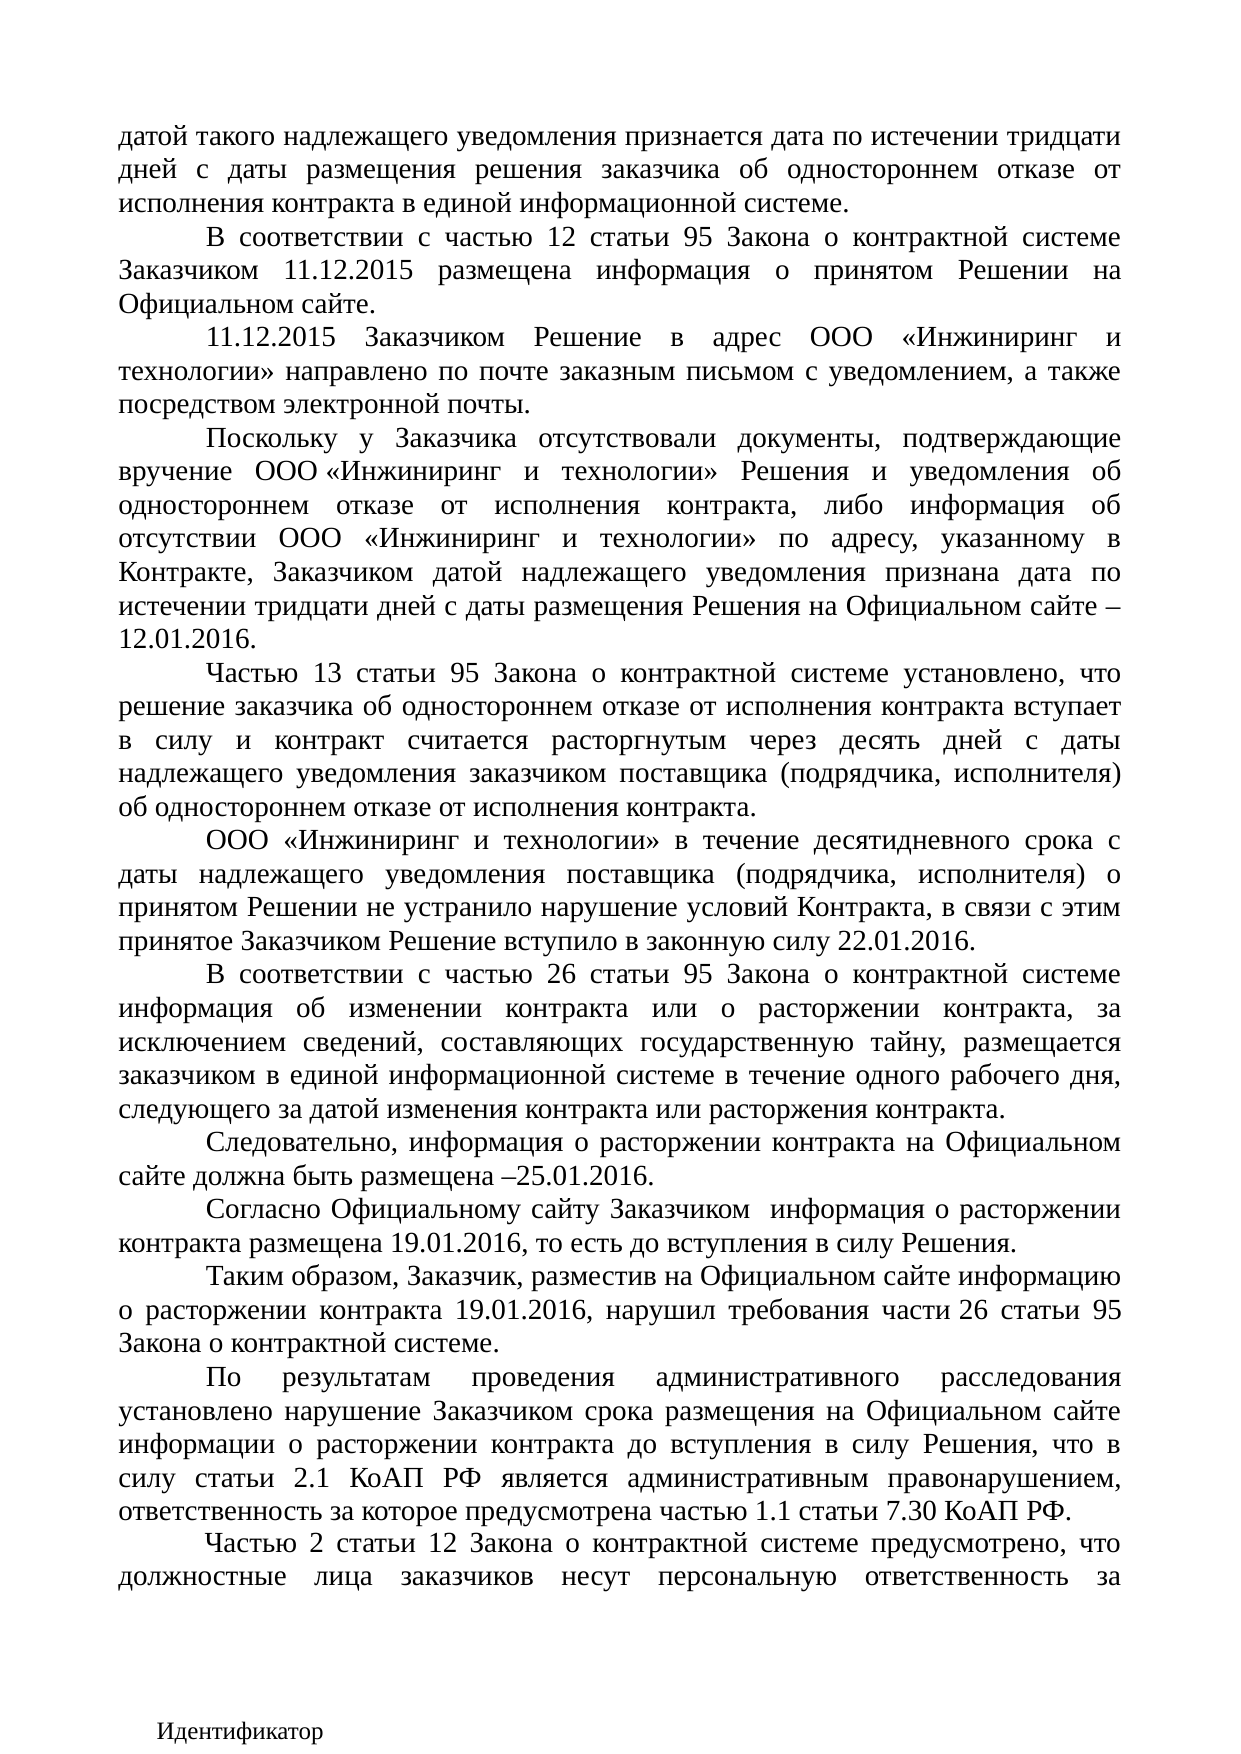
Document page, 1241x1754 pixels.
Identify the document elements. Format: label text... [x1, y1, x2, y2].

text По результатам проведения административного расследования установлено нарушение Заказчиком срока размещения на Официальном сайте информации о расторжении контракта до вступления в силу Решения, что в силу статьи 2.1 КоАП РФ является административным правонарушением, ответственность за которое предусмотрена частью 1.1 статьи 7.30 КоАП РФ. [118, 1359, 1122, 1527]
text Поскольку у Заказчика отсутствовали документы, подтверждающие вручение ООО «Инжиниринг и технологии» Решения и уведомления об одностороннем отказе от исполнения контракта, либо информация об отсутствии ООО «Инжиниринг и технологии» по адресу, указанному в Контракте, Заказчиком датой надлежащего уведомления признана дата по истечении тридцати дней с даты размещения Решения на Официальном сайте – 12.01.2016. [118, 420, 1122, 655]
text Частью 2 статьи 12 Закона о контрактной системе предусмотрено, что должностные лица заказчиков несут персональную ответственность за [118, 1527, 1122, 1592]
text Частью 13 статьи 95 Закона о контрактной системе установлено, что решение заказчика об одностороннем отказе от исполнения контракта вступает в силу и контракт считается расторгнутым через десять дней с даты надлежащего уведомления заказчиком поставщика (подрядчика, исполнителя) об одностороннем отказе от исполнения контракта. [118, 655, 1122, 822]
text Согласно Официальному сайту Заказчиком информация о расторжении контракта размещена 19.01.2016, то есть до вступления в силу Решения. [118, 1191, 1122, 1258]
text 11.12.2015 Заказчиком Решение в адрес ООО «Инжиниринг и технологии» направлено по почте заказным письмом с уведомлением, а также посредством электронной почты. [118, 319, 1122, 420]
text Следовательно, информация о расторжении контракта на Официальном сайте должна быть размещена –25.01.2016. [118, 1124, 1122, 1191]
text Таким образом, Заказчик, разместив на Официальном сайте информацию о расторжении контракта 19.01.2016, нарушил требования части 26 статьи 95 Закона о контрактной системе. [118, 1258, 1122, 1359]
text датой такого надлежащего уведомления признается дата по истечении тридцати дней с даты размещения решения заказчика об одностороннем отказе от исполнения контракта в единой информационной системе. [118, 118, 1122, 219]
text В соответствии с частью 12 статьи 95 Закона о контрактной системе Заказчиком 11.12.2015 размещена информация о принятом Решении на Официальном сайте. [118, 219, 1122, 319]
text ООО «Инжиниринг и технологии» в течение десятидневного срока с даты надлежащего уведомления поставщика (подрядчика, исполнителя) о принятом Решении не устранило нарушение условий Контракта, в связи с этим принятое Заказчиком Решение вступило в законную силу 22.01.2016. [118, 822, 1122, 957]
text В соответствии с частью 26 статьи 95 Закона о контрактной системе информация об изменении контракта или о расторжении контракта, за исключением сведений, составляющих государственную тайну, размещается заказчиком в единой информационной системе в течение одного рабочего дня, следующего за датой изменения контракта или расторжения контракта. [118, 957, 1122, 1124]
